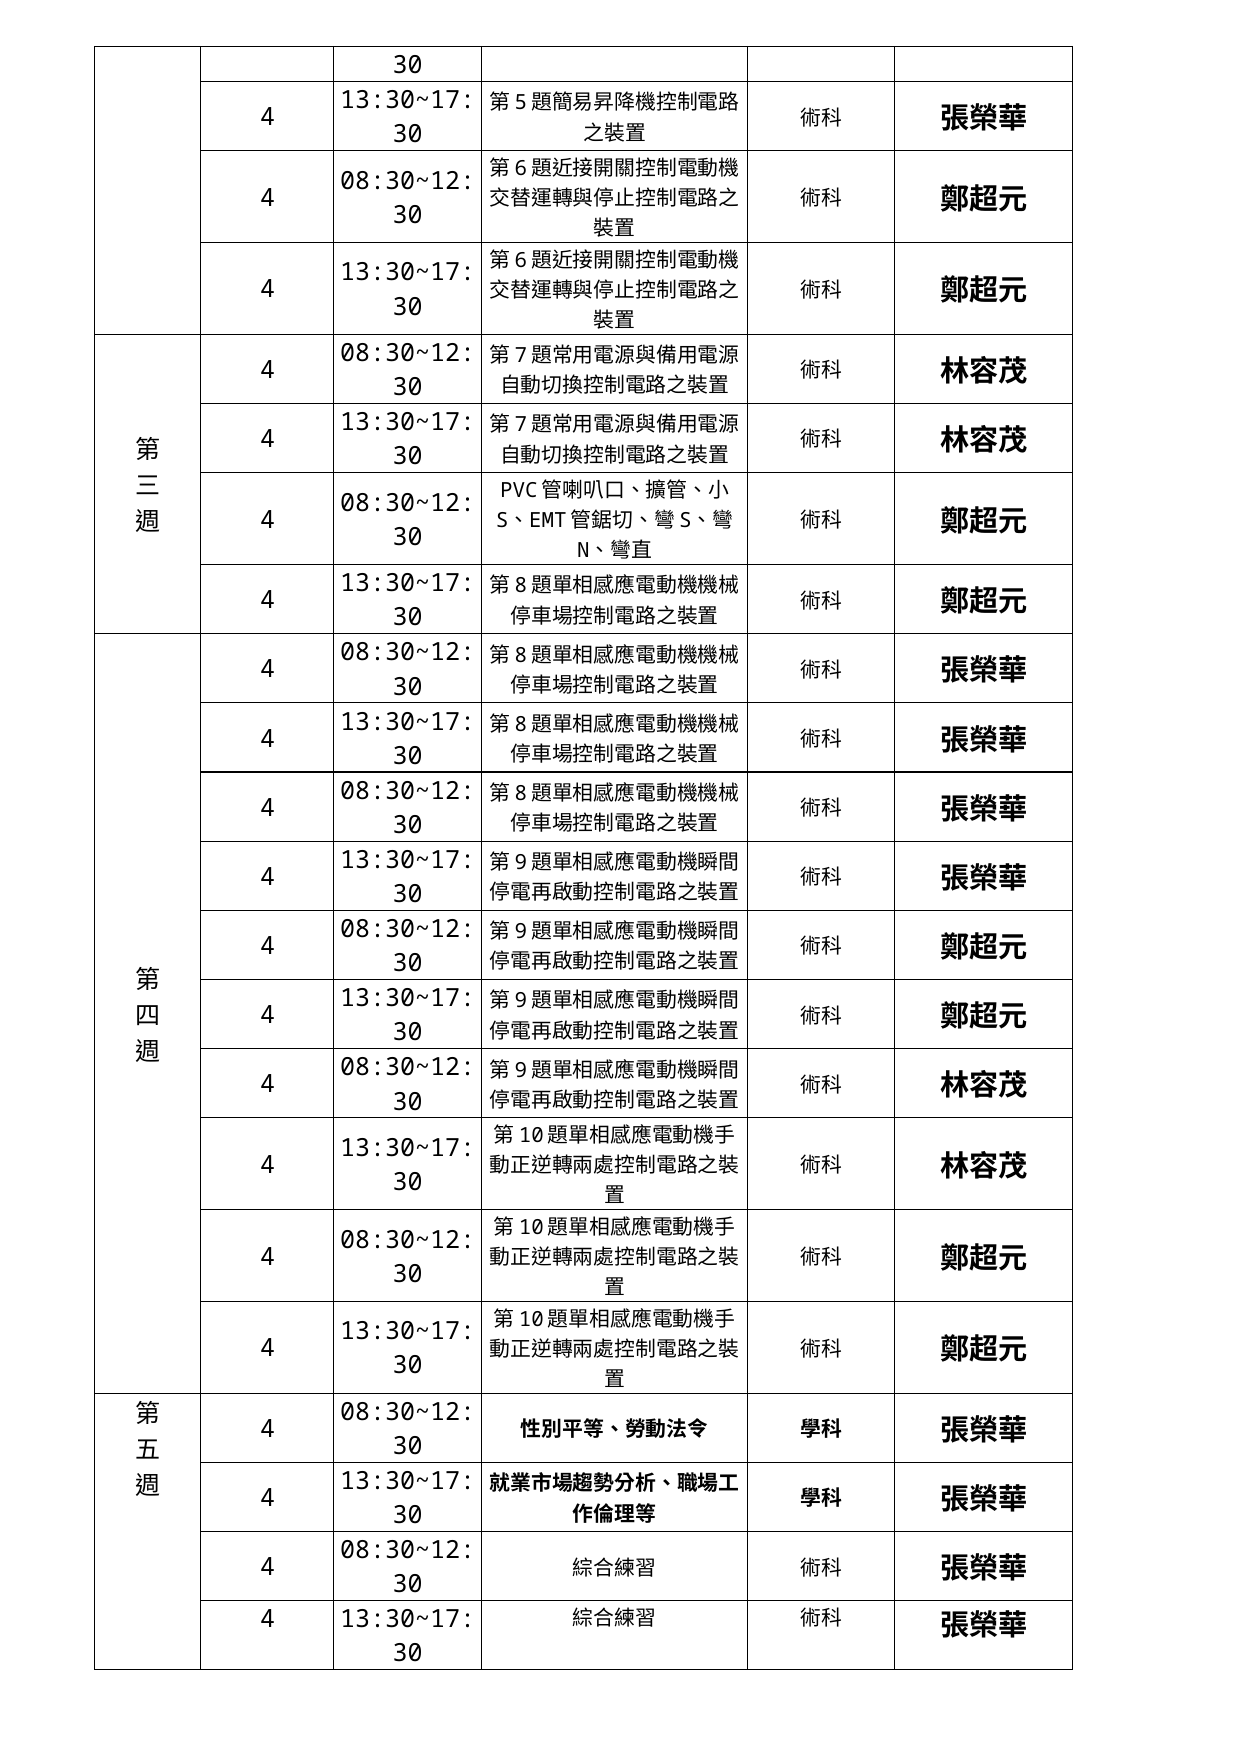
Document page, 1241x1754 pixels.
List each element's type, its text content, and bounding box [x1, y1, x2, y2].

table_cell 第10題單相感應電動機手動正逆轉兩處控制電路之裝置 [482, 1302, 747, 1392]
table_cell 術科 [748, 565, 894, 633]
table_cell 第9題單相感應電動機瞬間停電再啟動控制電路之裝置 [482, 911, 747, 979]
table_cell 30 [334, 47, 481, 81]
table_cell 第8題單相感應電動機機械停車場控制電路之裝置 [482, 634, 747, 702]
table_cell 第 四 週 [95, 634, 200, 1392]
table_cell 4 [201, 1049, 333, 1117]
table_cell 4 [201, 634, 333, 702]
table_cell 第 三 週 [95, 335, 200, 633]
table_cell 術科 [748, 1532, 894, 1600]
table_cell 08:30~12:30 [334, 1532, 481, 1600]
table_cell 第9題單相感應電動機瞬間停電再啟動控制電路之裝置 [482, 842, 747, 910]
table_cell 張榮華 [895, 634, 1072, 702]
table_cell 4 [201, 82, 333, 150]
table_cell 第6題近接開關控制電動機交替運轉與停止控制電路之裝置 [482, 243, 747, 333]
table_cell 張榮華 [895, 703, 1072, 771]
table_cell 08:30~12:30 [334, 1210, 481, 1301]
table_cell 術科 [748, 1118, 894, 1209]
table_cell 第8題單相感應電動機機械停車場控制電路之裝置 [482, 773, 747, 841]
table_cell 4 [201, 1210, 333, 1301]
table_cell 4 [201, 1601, 333, 1669]
table_cell 13:30~17:30 [334, 703, 481, 771]
table_cell 張榮華 [895, 1463, 1072, 1531]
table_cell 鄭超元 [895, 1302, 1072, 1392]
table_cell [895, 47, 1072, 81]
table_cell 08:30~12:30 [334, 335, 481, 403]
table_cell 術科 [748, 1210, 894, 1301]
table_cell 術科 [748, 243, 894, 333]
table_cell 張榮華 [895, 773, 1072, 841]
table_cell 術科 [748, 842, 894, 910]
table_cell 術科 [748, 151, 894, 242]
table_cell 13:30~17:30 [334, 565, 481, 633]
table_cell 張榮華 [895, 1394, 1072, 1462]
table_cell 張榮華 [895, 82, 1072, 150]
table_cell 學科 [748, 1394, 894, 1462]
table_cell 4 [201, 151, 333, 242]
table_cell 13:30~17:30 [334, 1302, 481, 1392]
table_cell 鄭超元 [895, 980, 1072, 1048]
table_cell 術科 [748, 1049, 894, 1117]
table_cell 4 [201, 243, 333, 333]
table_cell 鄭超元 [895, 151, 1072, 242]
table_cell 第9題單相感應電動機瞬間停電再啟動控制電路之裝置 [482, 1049, 747, 1117]
table_cell 08:30~12:30 [334, 1049, 481, 1117]
table_cell 第7題常用電源與備用電源自動切換控制電路之裝置 [482, 335, 747, 403]
table_cell 08:30~12:30 [334, 1394, 481, 1462]
table_cell 綜合練習 [482, 1532, 747, 1600]
table_cell 林容茂 [895, 404, 1072, 472]
table_cell 術科 [748, 980, 894, 1048]
table_cell 術科 [748, 911, 894, 979]
table_cell 術科 [748, 773, 894, 841]
table_cell 4 [201, 473, 333, 564]
table_cell 4 [201, 1394, 333, 1462]
table_cell 鄭超元 [895, 565, 1072, 633]
table_cell 性別平等、勞動法令 [482, 1394, 747, 1462]
table_cell 張榮華 [895, 1532, 1072, 1600]
table_cell 第5題簡易昇降機控制電路之裝置 [482, 82, 747, 150]
table_cell 學科 [748, 1463, 894, 1531]
table_cell 就業市場趨勢分析、職場工作倫理等 [482, 1463, 747, 1531]
table_cell [482, 47, 747, 81]
table_cell 13:30~17:30 [334, 1601, 481, 1669]
table_cell 鄭超元 [895, 911, 1072, 979]
table_cell 第6題近接開關控制電動機交替運轉與停止控制電路之裝置 [482, 151, 747, 242]
table_cell 術科 [748, 1601, 894, 1669]
table_cell 4 [201, 703, 333, 771]
table_cell 4 [201, 1118, 333, 1209]
table_cell 術科 [748, 82, 894, 150]
table_cell [95, 47, 200, 333]
table_cell 13:30~17:30 [334, 243, 481, 333]
table_cell 08:30~12:30 [334, 773, 481, 841]
table_cell 08:30~12:30 [334, 151, 481, 242]
table_cell 第7題常用電源與備用電源自動切換控制電路之裝置 [482, 404, 747, 472]
table_cell 術科 [748, 473, 894, 564]
table_cell 第9題單相感應電動機瞬間停電再啟動控制電路之裝置 [482, 980, 747, 1048]
table_cell 4 [201, 911, 333, 979]
table_cell 4 [201, 773, 333, 841]
table_cell 鄭超元 [895, 473, 1072, 564]
table_cell 林容茂 [895, 1118, 1072, 1209]
table_cell 綜合練習 [482, 1601, 747, 1669]
table_cell 13:30~17:30 [334, 980, 481, 1048]
table_cell 13:30~17:30 [334, 404, 481, 472]
table_cell 第8題單相感應電動機機械停車場控制電路之裝置 [482, 703, 747, 771]
table_cell 4 [201, 1302, 333, 1392]
table_cell 13:30~17:30 [334, 82, 481, 150]
table_cell 第10題單相感應電動機手動正逆轉兩處控制電路之裝置 [482, 1118, 747, 1209]
table_cell 08:30~12:30 [334, 473, 481, 564]
table_cell 張榮華 [895, 1601, 1072, 1669]
table_cell 08:30~12:30 [334, 911, 481, 979]
table_cell 4 [201, 1532, 333, 1600]
table_cell 林容茂 [895, 335, 1072, 403]
table_cell PVC管喇叭口、擴管、小S、EMT管鋸切、彎S、彎N、彎直 [482, 473, 747, 564]
table_cell 第10題單相感應電動機手動正逆轉兩處控制電路之裝置 [482, 1210, 747, 1301]
table_cell 08:30~12:30 [334, 634, 481, 702]
table_cell 4 [201, 565, 333, 633]
table_cell 4 [201, 980, 333, 1048]
table_cell 第8題單相感應電動機機械停車場控制電路之裝置 [482, 565, 747, 633]
table_cell 4 [201, 1463, 333, 1531]
table_cell 4 [201, 842, 333, 910]
table_cell 術科 [748, 335, 894, 403]
table_cell 術科 [748, 404, 894, 472]
table_cell [201, 47, 333, 81]
table_cell 鄭超元 [895, 1210, 1072, 1301]
table_cell 術科 [748, 634, 894, 702]
table_cell 4 [201, 404, 333, 472]
table_cell 術科 [748, 703, 894, 771]
table_cell [748, 47, 894, 81]
table_cell 13:30~17:30 [334, 842, 481, 910]
table_cell 第 五 週 [95, 1394, 200, 1669]
table_cell 13:30~17:30 [334, 1118, 481, 1209]
table_cell 鄭超元 [895, 243, 1072, 333]
table_cell 張榮華 [895, 842, 1072, 910]
table_cell 13:30~17:30 [334, 1463, 481, 1531]
table_cell 4 [201, 335, 333, 403]
table_cell 術科 [748, 1302, 894, 1392]
table_cell 林容茂 [895, 1049, 1072, 1117]
